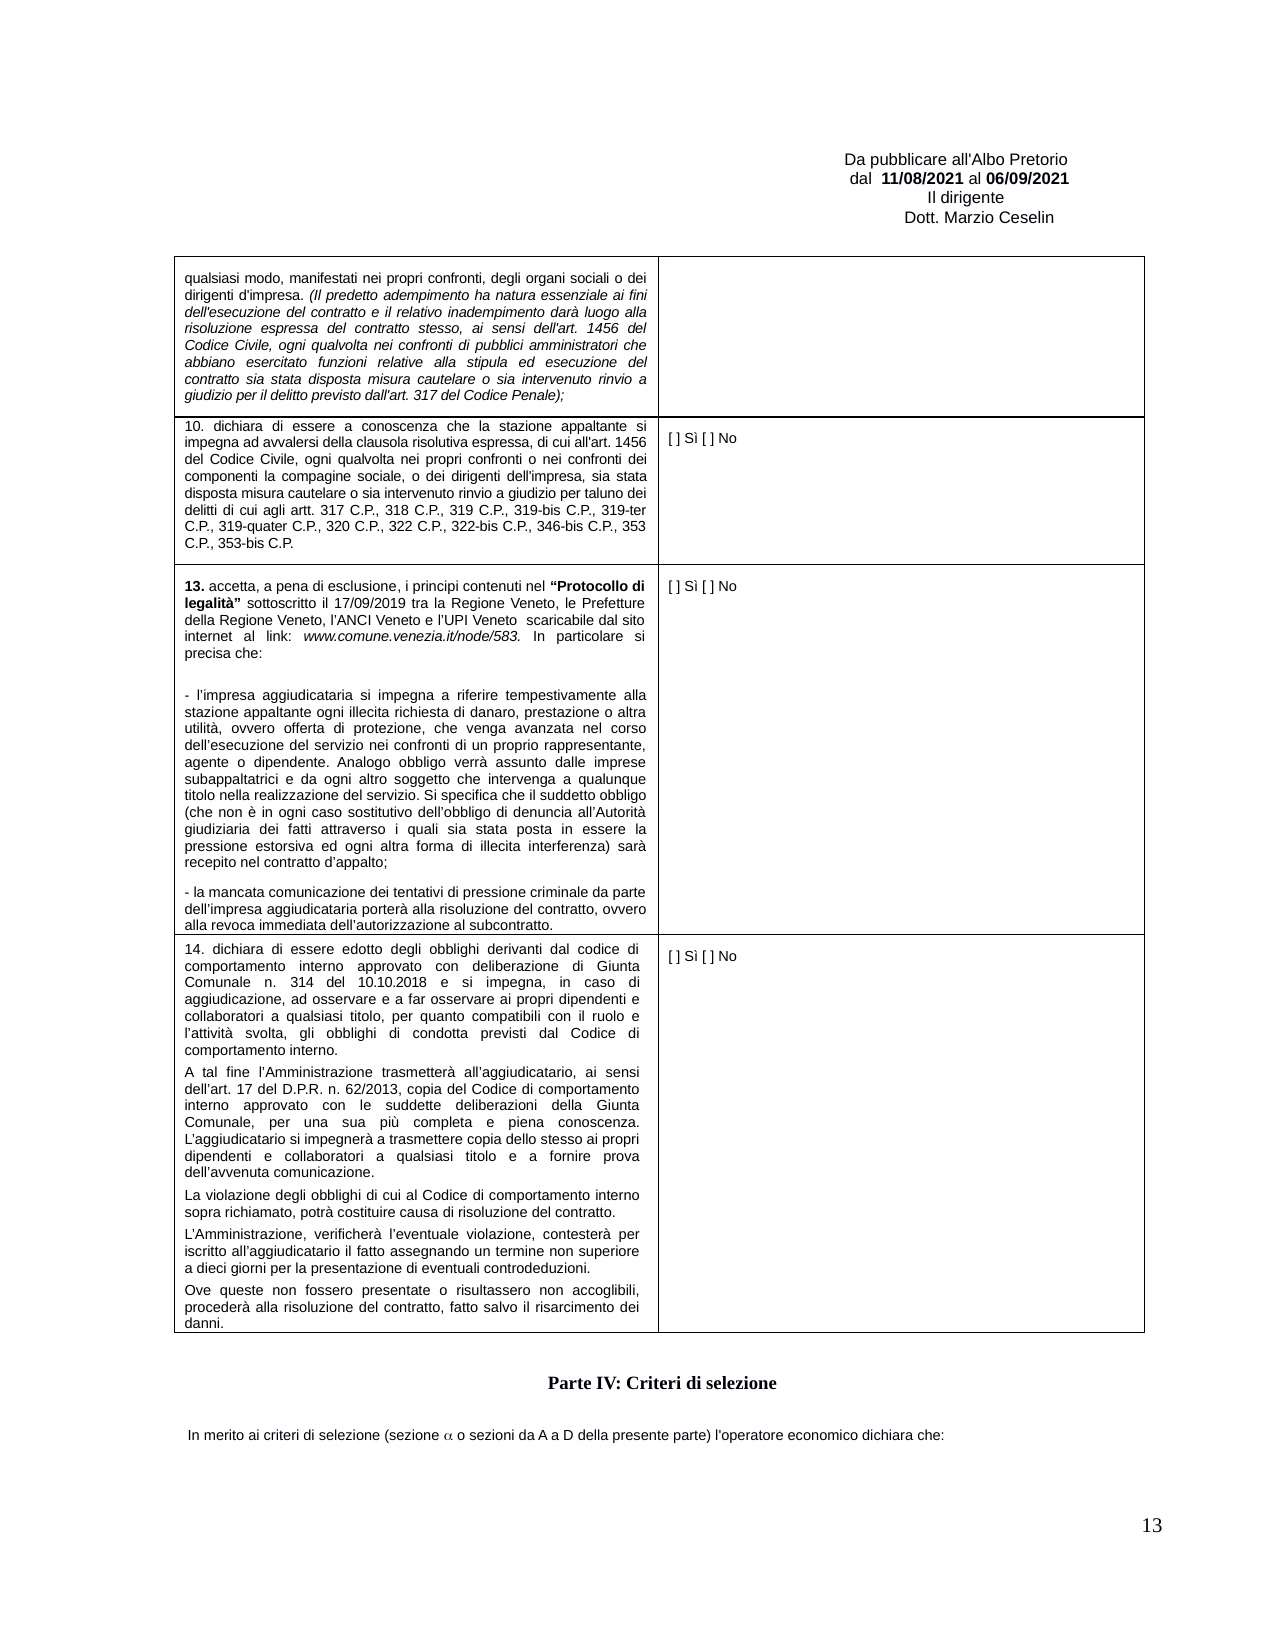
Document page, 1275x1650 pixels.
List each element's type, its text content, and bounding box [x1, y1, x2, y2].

table_cell 10. dichiara di essere a conoscenza che la stazione appaltante si impegna ad avvalersi della clausola risolutiva espressa, di cui all'art. 1456 del Codice Civile, ogni qualvolta nei propri confronti o nei confronti dei componenti la compagine sociale, o dei dirigenti dell'impresa, sia stata disposta misura cautelare o sia intervenuto rinvio a giudizio per taluno dei delitti di cui agli artt. 317 C.P., 318 C.P., 319 C.P., 319-bis C.P., 319-ter C.P., 319-quater C.P., 320 C.P., 322 C.P., 322-bis C.P., 346-bis C.P., 353 C.P., 353-bis C.P. [175, 418, 658, 564]
text Parte IV: Criteri di selezione [187, 1372, 1137, 1394]
table_cell [659, 257, 1144, 416]
text In merito ai criteri di selezione (sezione  o sezioni da A a D della presente parte) l'operatore economico dichiara che: [187, 1427, 1137, 1443]
table_cell 14. dichiara di essere edotto degli obblighi derivanti dal codice di comportamento interno approvato con deliberazione di Giunta Comunale n. 314 del 10.10.2018 e si impegna, in caso di aggiudicazione, ad osservare e a far osservare ai propri dipendenti e collaboratori a qualsiasi titolo, per quanto compatibili con il ruolo e l’attività svolta, gli obblighi di condotta previsti dal Codice di comportamento interno. A tal fine l’Amministrazione trasmetterà all’aggiudicatario, ai sensi dell’art. 17 del D.P.R. n. 62/2013, copia del Codice di comportamento interno approvato con le suddette deliberazioni della Giunta Comunale, per una sua più completa e piena conoscenza. L’aggiudicatario si impegnerà a trasmettere copia dello stesso ai propri dipendenti e collaboratori a qualsiasi titolo e a fornire prova dell’avvenuta comunicazione. La violazione degli obblighi di cui al Codice di comportamento interno sopra richiamato, potrà costituire causa di risoluzione del contratto. L’Amministrazione, verificherà l’eventuale violazione, contesterà per iscritto all’aggiudicatario il fatto assegnando un termine non superiore a dieci giorni per la presentazione di eventuali controdeduzioni. Ove queste non fossero presentate o risultassero non accoglibili, procederà alla risoluzione del contratto, fatto salvo il risarcimento dei danni. [175, 935, 658, 1332]
table_cell qualsiasi modo, manifestati nei propri confronti, degli organi sociali o dei dirigenti d'impresa. (Il predetto adempimento ha natura essenziale ai fini dell'esecuzione del contratto e il relativo inadempimento darà luogo alla risoluzione espressa del contratto stesso, ai sensi dell'art. 1456 del Codice Civile, ogni qualvolta nei confronti di pubblici amministratori che abbiano esercitato funzioni relative alla stipula ed esecuzione del contratto sia stata disposta misura cautelare o sia intervenuto rinvio a giudizio per il delitto previsto dall'art. 317 del Codice Penale); [175, 257, 658, 416]
table_cell [ ] Sì [ ] No [659, 565, 1144, 934]
table_cell 13. accetta, a pena di esclusione, i principi contenuti nel “Protocollo di legalità” sottoscritto il 17/09/2019 tra la Regione Veneto, le Prefetture della Regione Veneto, l’ANCI Veneto e l’UPI Veneto scaricabile dal sito internet al link: www.comune.venezia.it/node/583. In particolare si precisa che: - l’impresa aggiudicataria si impegna a riferire tempestivamente alla stazione appaltante ogni illecita richiesta di danaro, prestazione o altra utilità, ovvero offerta di protezione, che venga avanzata nel corso dell’esecuzione del servizio nei confronti di un proprio rappresentante, agente o dipendente. Analogo obbligo verrà assunto dalle imprese subappaltatrici e da ogni altro soggetto che intervenga a qualunque titolo nella realizzazione del servizio. Si specifica che il suddetto obbligo (che non è in ogni caso sostitutivo dell’obbligo di denuncia all’Autorità giudiziaria dei fatti attraverso i quali sia stata posta in essere la pressione estorsiva ed ogni altra forma di illecita interferenza) sarà recepito nel contratto d’appalto; - la mancata comunicazione dei tentativi di pressione criminale da parte dell’impresa aggiudicataria porterà alla risoluzione del contratto, ovvero alla revoca immediata dell’autorizzazione al subcontratto. [175, 565, 658, 934]
table_cell [ ] Sì [ ] No [659, 935, 1144, 1332]
table_cell [ ] Sì [ ] No [659, 418, 1144, 564]
